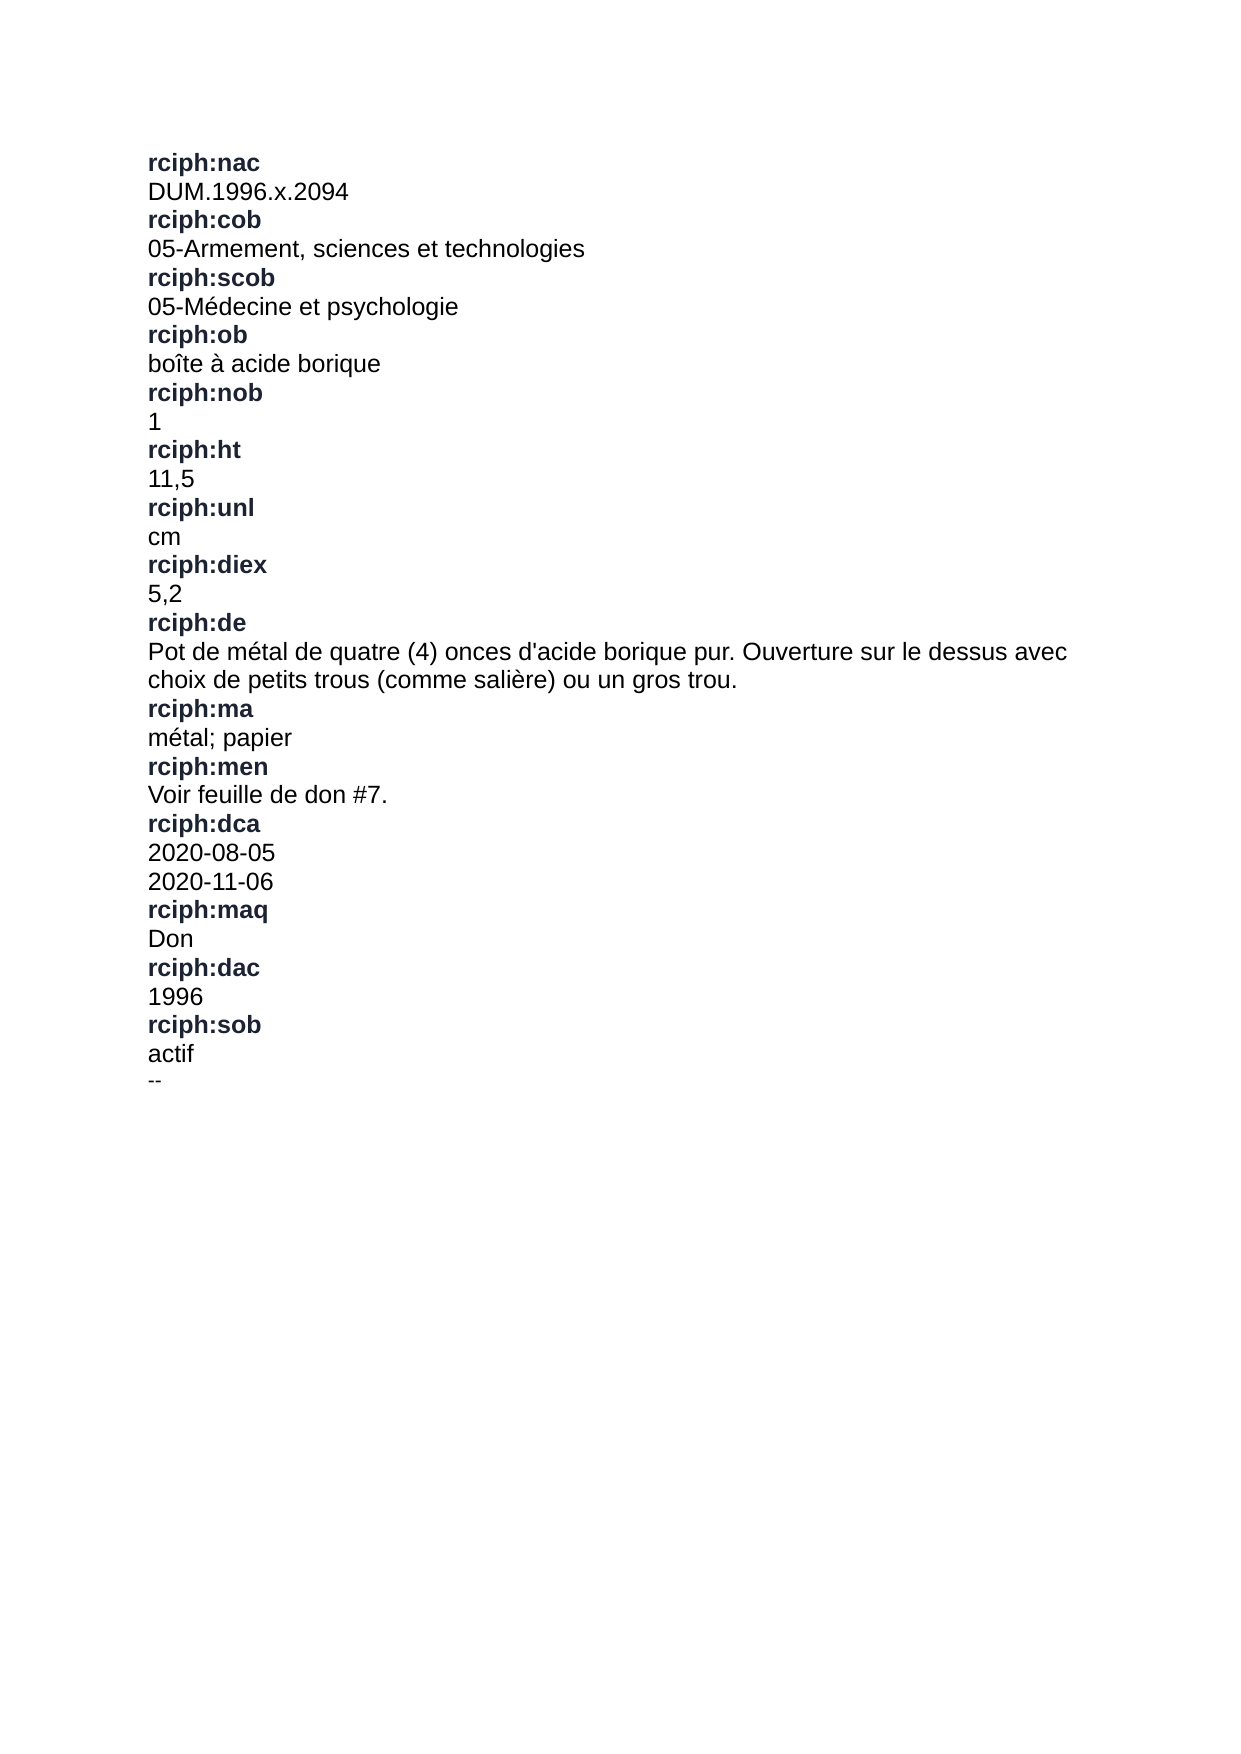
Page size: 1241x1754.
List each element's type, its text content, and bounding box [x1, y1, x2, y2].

text boîte à acide borique [148, 349, 1092, 378]
text rciph:dac [148, 953, 1092, 981]
text Don [148, 924, 1092, 953]
text rciph:scob [148, 263, 1092, 291]
text rciph:diex [148, 550, 1092, 579]
text rciph:dca [148, 809, 1092, 838]
text rciph:ma [148, 694, 1092, 723]
text rciph:nac [148, 148, 1092, 176]
text rciph:cob [148, 205, 1092, 234]
text 1 [148, 406, 1092, 435]
text actif [148, 1039, 1092, 1068]
text rciph:ht [148, 435, 1092, 464]
text 2020-08-05 [148, 838, 1092, 866]
text rciph:men [148, 751, 1092, 780]
text rciph:nob [148, 378, 1092, 406]
text 1996 [148, 981, 1092, 1010]
text rciph:sob [148, 1010, 1092, 1039]
text DUM.1996.x.2094 [148, 176, 1092, 205]
text -- [148, 1068, 1092, 1092]
text cm [148, 521, 1092, 550]
text 2020-11-06 [148, 866, 1092, 895]
text 5,2 [148, 579, 1092, 608]
text Voir feuille de don #7. [148, 780, 1092, 809]
text Pot de métal de quatre (4) onces d'acide borique pur. Ouverture sur le dessus avec choix de petits trous (comme salière) ou un gros trou. [148, 636, 1092, 694]
text rciph:de [148, 608, 1092, 636]
text 05-Médecine et psychologie [148, 291, 1092, 320]
text rciph:ob [148, 320, 1092, 349]
text 05-Armement, sciences et technologies [148, 234, 1092, 263]
text 11,5 [148, 464, 1092, 493]
text rciph:unl [148, 493, 1092, 521]
text rciph:maq [148, 895, 1092, 924]
text métal; papier [148, 723, 1092, 751]
